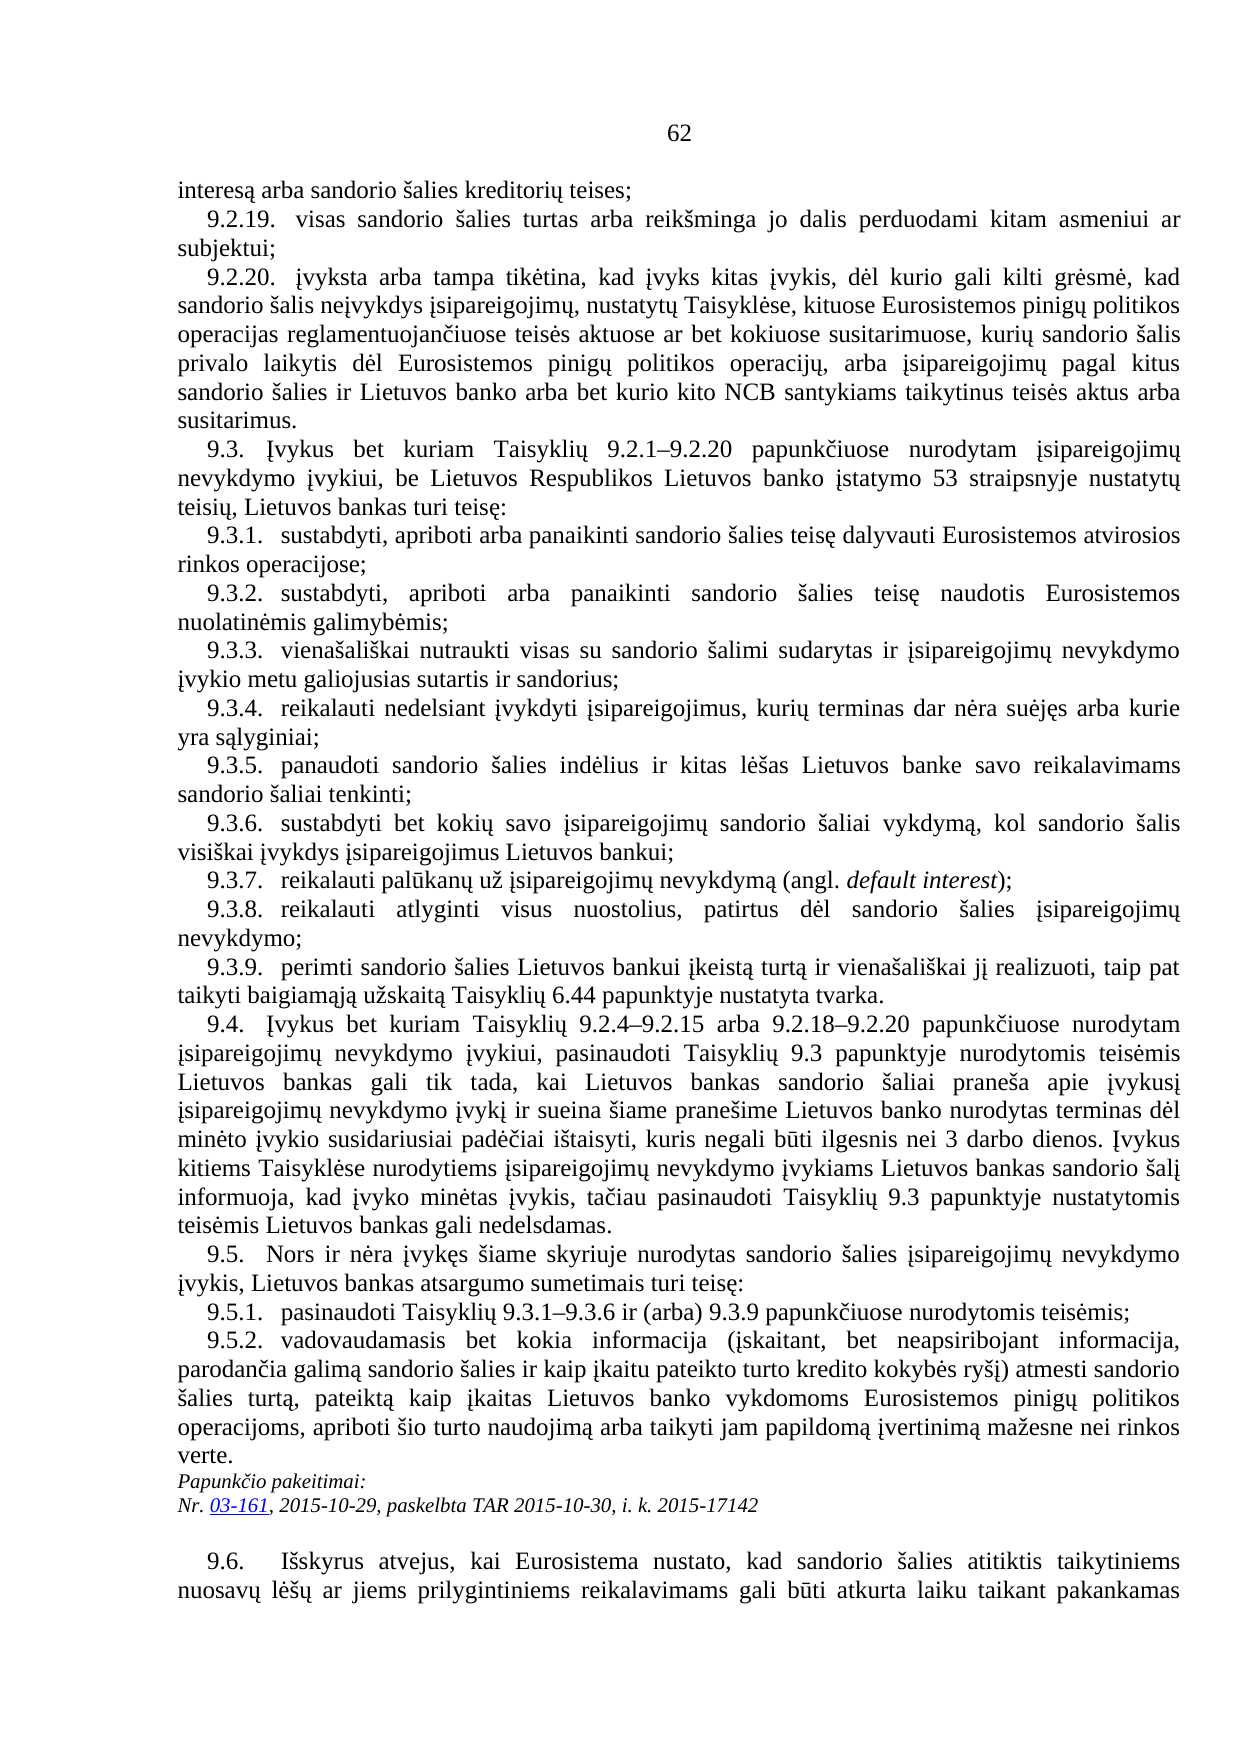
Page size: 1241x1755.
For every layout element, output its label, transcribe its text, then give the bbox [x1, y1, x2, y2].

text 9.6. Išskyrus atvejus, kai Eurosistema nustato, kad sandorio šalies atitiktis taikytiniems nuosavų lėšų ar jiems prilygintiniems reikalavimams gali būti atkurta laiku taikant pakankamas [177, 1546, 1181, 1604]
text Nr. 03-161, 2015-10-29, paskelbta TAR 2015-10-30, i. k. 2015-17142 [177, 1493, 1181, 1517]
text 9.5.2. vadovaudamasis bet kokia informacija (įskaitant, bet neapsiribojant informacija, parodančia galimą sandorio šalies ir kaip įkaitu pateikto turto kredito kokybės ryšį) atmesti sandorio šalies turtą, pateiktą kaip įkaitas Lietuvos banko vykdomoms Eurosistemos pinigų politikos operacijoms, apriboti šio turto naudojimą arba taikyti jam papildomą įvertinimą mažesne nei rinkos verte. [177, 1326, 1181, 1469]
text 9.2.20. įvyksta arba tampa tikėtina, kad įvyks kitas įvykis, dėl kurio gali kilti grėsmė, kad sandorio šalis neįvykdys įsipareigojimų, nustatytų Taisyklėse, kituose Eurosistemos pinigų politikos operacijas reglamentuojančiuose teisės aktuose ar bet kokiuose susitarimuose, kurių sandorio šalis privalo laikytis dėl Eurosistemos pinigų politikos operacijų, arba įsipareigojimų pagal kitus sandorio šalies ir Lietuvos banko arba bet kurio kito NCB santykiams taikytinus teisės aktus arba susitarimus. [177, 262, 1181, 434]
text 9.3.8. reikalauti atlyginti visus nuostolius, patirtus dėl sandorio šalies įsipareigojimų nevykdymo; [177, 894, 1181, 952]
text 9.3.5. panaudoti sandorio šalies indėlius ir kitas lėšas Lietuvos banke savo reikalavimams sandorio šaliai tenkinti; [177, 751, 1181, 808]
text 9.3.4. reikalauti nedelsiant įvykdyti įsipareigojimus, kurių terminas dar nėra suėjęs arba kurie yra sąlyginiai; [177, 693, 1181, 751]
text 9.3. Įvykus bet kuriam Taisyklių 9.2.1–9.2.20 papunkčiuose nurodytam įsipareigojimų nevykdymo įvykiui, be Lietuvos Respublikos Lietuvos banko įstatymo 53 straipsnyje nustatytų teisių, Lietuvos bankas turi teisę: [177, 434, 1181, 521]
text 9.5.1. pasinaudoti Taisyklių 9.3.1–9.3.6 ir (arba) 9.3.9 papunkčiuose nurodytomis teisėmis; [177, 1297, 1181, 1326]
text interesą arba sandorio šalies kreditorių teises; [177, 176, 1181, 204]
text 9.3.9. perimti sandorio šalies Lietuvos bankui įkeistą turtą ir vienašališkai jį realizuoti, taip pat taikyti baigiamąją užskaitą Taisyklių 6.44 papunktyje nustatyta tvarka. [177, 952, 1181, 1009]
text 9.2.19. visas sandorio šalies turtas arba reikšminga jo dalis perduodami kitam asmeniui ar subjektui; [177, 204, 1181, 262]
text 9.3.6. sustabdyti bet kokių savo įsipareigojimų sandorio šaliai vykdymą, kol sandorio šalis visiškai įvykdys įsipareigojimus Lietuvos bankui; [177, 808, 1181, 866]
text 9.3.2. sustabdyti, apriboti arba panaikinti sandorio šalies teisę naudotis Eurosistemos nuolatinėmis galimybėmis; [177, 578, 1181, 636]
text 9.4. Įvykus bet kuriam Taisyklių 9.2.4–9.2.15 arba 9.2.18–9.2.20 papunkčiuose nurodytam įsipareigojimų nevykdymo įvykiui, pasinaudoti Taisyklių 9.3 papunktyje nurodytomis teisėmis Lietuvos bankas gali tik tada, kai Lietuvos bankas sandorio šaliai praneša apie įvykusį įsipareigojimų nevykdymo įvykį ir sueina šiame pranešime Lietuvos banko nurodytas terminas dėl minėto įvykio susidariusiai padėčiai ištaisyti, kuris negali būti ilgesnis nei 3 darbo dienos. Įvykus kitiems Taisyklėse nurodytiems įsipareigojimų nevykdymo įvykiams Lietuvos bankas sandorio šalį informuoja, kad įvyko minėtas įvykis, tačiau pasinaudoti Taisyklių 9.3 papunktyje nustatytomis teisėmis Lietuvos bankas gali nedelsdamas. [177, 1009, 1181, 1239]
text 9.5. Nors ir nėra įvykęs šiame skyriuje nurodytas sandorio šalies įsipareigojimų nevykdymo įvykis, Lietuvos bankas atsargumo sumetimais turi teisę: [177, 1239, 1181, 1297]
text Papunkčio pakeitimai: [177, 1469, 1181, 1493]
text 9.3.3. vienašališkai nutraukti visas su sandorio šalimi sudarytas ir įsipareigojimų nevykdymo įvykio metu galiojusias sutartis ir sandorius; [177, 636, 1181, 693]
text 9.3.7. reikalauti palūkanų už įsipareigojimų nevykdymą (angl. default interest); [177, 866, 1181, 894]
text 9.3.1. sustabdyti, apriboti arba panaikinti sandorio šalies teisę dalyvauti Eurosistemos atvirosios rinkos operacijose; [177, 521, 1181, 578]
